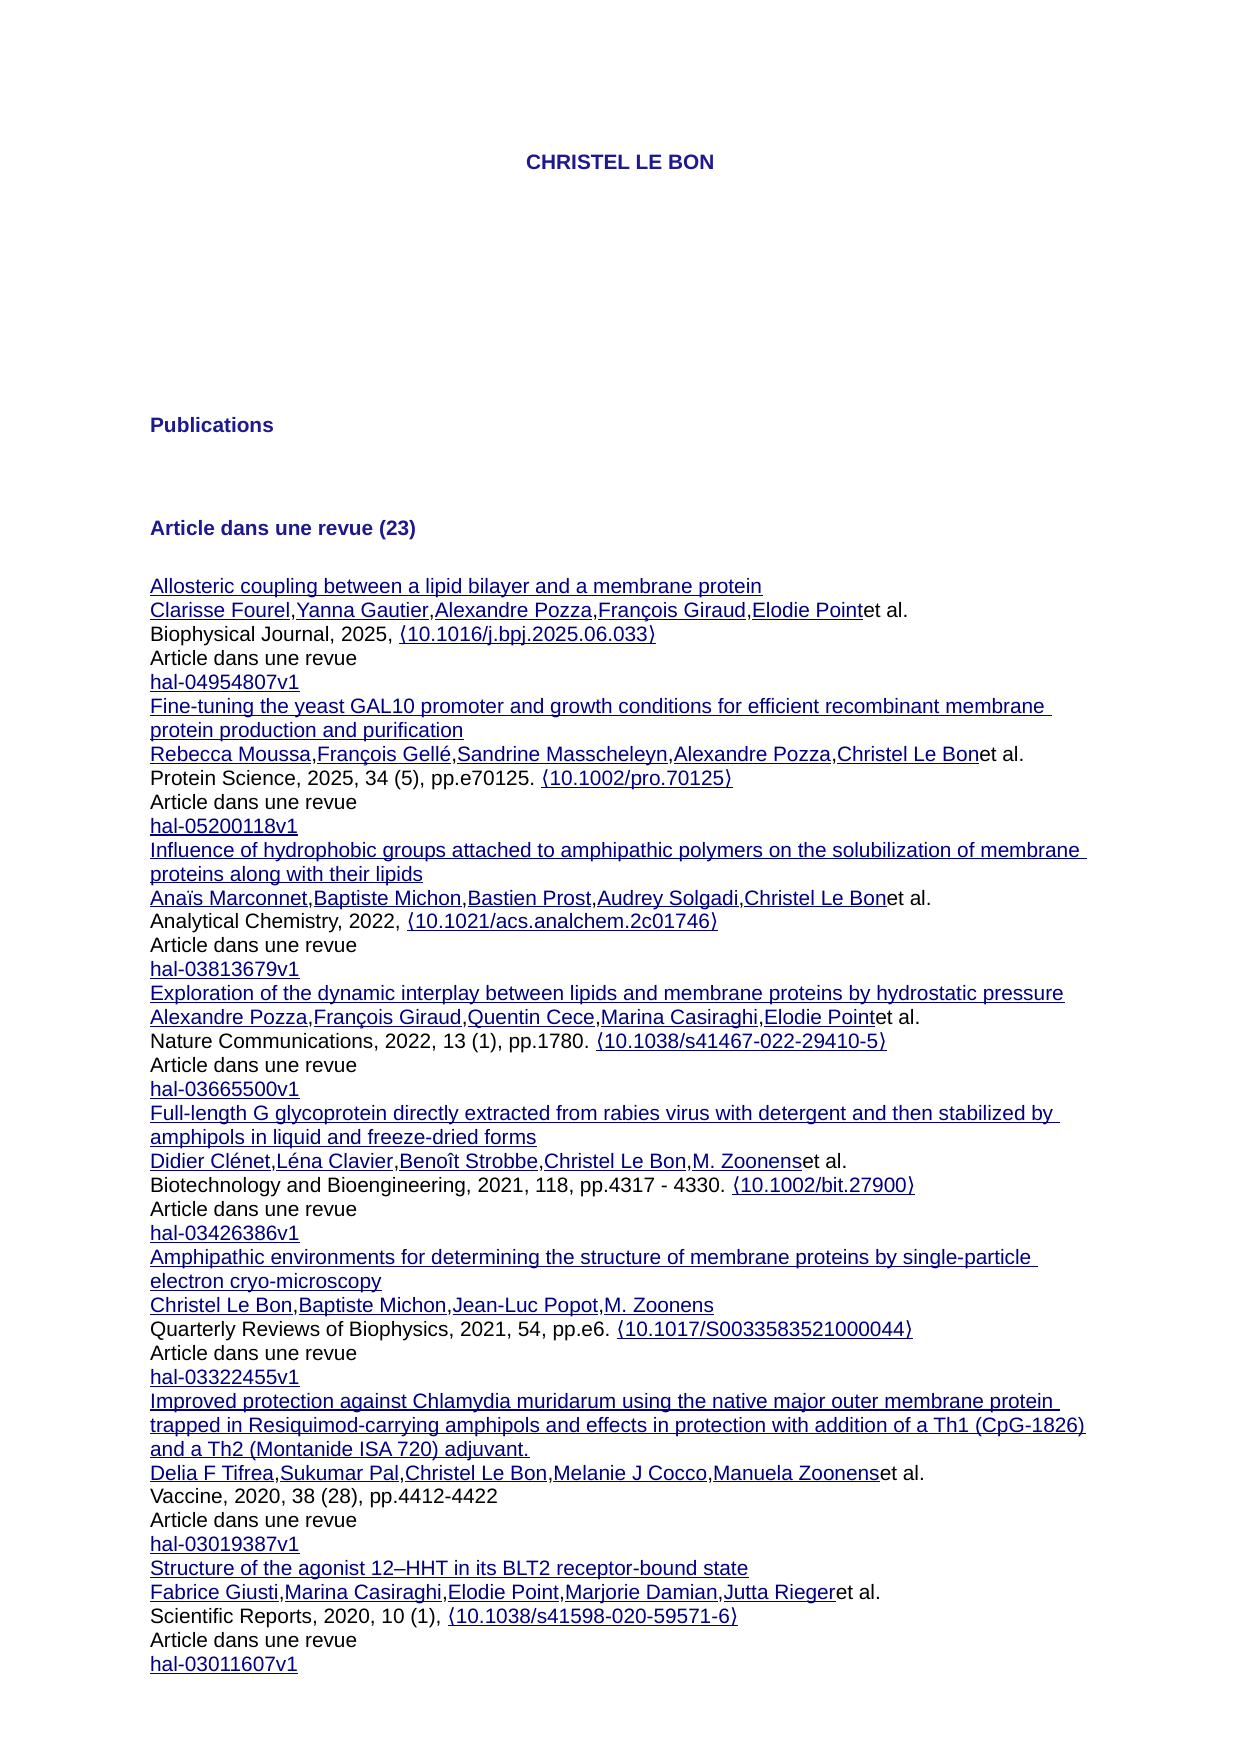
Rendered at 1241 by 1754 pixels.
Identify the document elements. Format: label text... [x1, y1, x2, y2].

table_cell Exploration of the dynamic interplay between lipids and membrane proteins by hydrostatic pressure Alexandre Pozza,François Giraud,Quentin Cece,Marina Casiraghi,Elodie Pointet al. Nature Communications, 2022, 13 (1), pp.1780. ⟨10.1038/s41467-022-29410-5⟩ Article dans une revue hal-03665500v1 [150, 981, 1090, 1101]
table_cell Structure of the agonist 12–HHT in its BLT2 receptor-bound state Fabrice Giusti,Marina Casiraghi,Elodie Point,Marjorie Damian,Jutta Riegeret al. Scientific Reports, 2020, 10 (1), ⟨10.1038/s41598-020-59571-6⟩ Article dans une revue hal-03011607v1 [150, 1556, 1090, 1676]
table_cell Influence of hydrophobic groups attached to amphipathic polymers on the solubilization of membrane proteins along with their lipids Anaïs Marconnet,Baptiste Michon,Bastien Prost,Audrey Solgadi,Christel Le Bonet al. Analytical Chemistry, 2022, ⟨10.1021/acs.analchem.2c01746⟩ Article dans une revue hal-03813679v1 [150, 838, 1090, 981]
table_cell Amphipathic environments for determining the structure of membrane proteins by single-particle electron cryo-microscopy Christel Le Bon,Baptiste Michon,Jean-Luc Popot,M. Zoonens Quarterly Reviews of Biophysics, 2021, 54, pp.e6. ⟨10.1017/S0033583521000044⟩ Article dans une revue hal-03322455v1 [150, 1245, 1090, 1388]
subtitle CHRISTEL LE BON [150, 150, 1090, 174]
table_cell Full‐length G glycoprotein directly extracted from rabies virus with detergent and then stabilized by amphipols in liquid and freeze‐dried forms Didier Clénet,Léna Clavier,Benoît Strobbe,Christel Le Bon,M. Zoonenset al. Biotechnology and Bioengineering, 2021, 118, pp.4317 - 4330. ⟨10.1002/bit.27900⟩ Article dans une revue hal-03426386v1 [150, 1101, 1090, 1245]
table_cell Improved protection against Chlamydia muridarum using the native major outer membrane protein trapped in Resiquimod-carrying amphipols and effects in protection with addition of a Th1 (CpG-1826) and a Th2 (Montanide ISA 720) adjuvant. Delia F Tifrea,Sukumar Pal,Christel Le Bon,Melanie J Cocco,Manuela Zoonenset al. Vaccine, 2020, 38 (28), pp.4412-4422 Article dans une revue hal-03019387v1 [150, 1389, 1090, 1556]
table_header Allosteric coupling between a lipid bilayer and a membrane protein Clarisse Fourel,Yanna Gautier,Alexandre Pozza,François Giraud,Elodie Pointet al. Biophysical Journal, 2025, ⟨10.1016/j.bpj.2025.06.033⟩ Article dans une revue hal-04954807v1 [150, 574, 1090, 694]
subtitle Publications [150, 412, 1090, 436]
table_cell Fine‐tuning the yeast GAL10 promoter and growth conditions for efficient recombinant membrane protein production and purification Rebecca Moussa,François Gellé,Sandrine Masscheleyn,Alexandre Pozza,Christel Le Bonet al. Protein Science, 2025, 34 (5), pp.e70125. ⟨10.1002/pro.70125⟩ Article dans une revue hal-05200118v1 [150, 694, 1090, 837]
subtitle Article dans une revue (23) [150, 516, 1090, 539]
